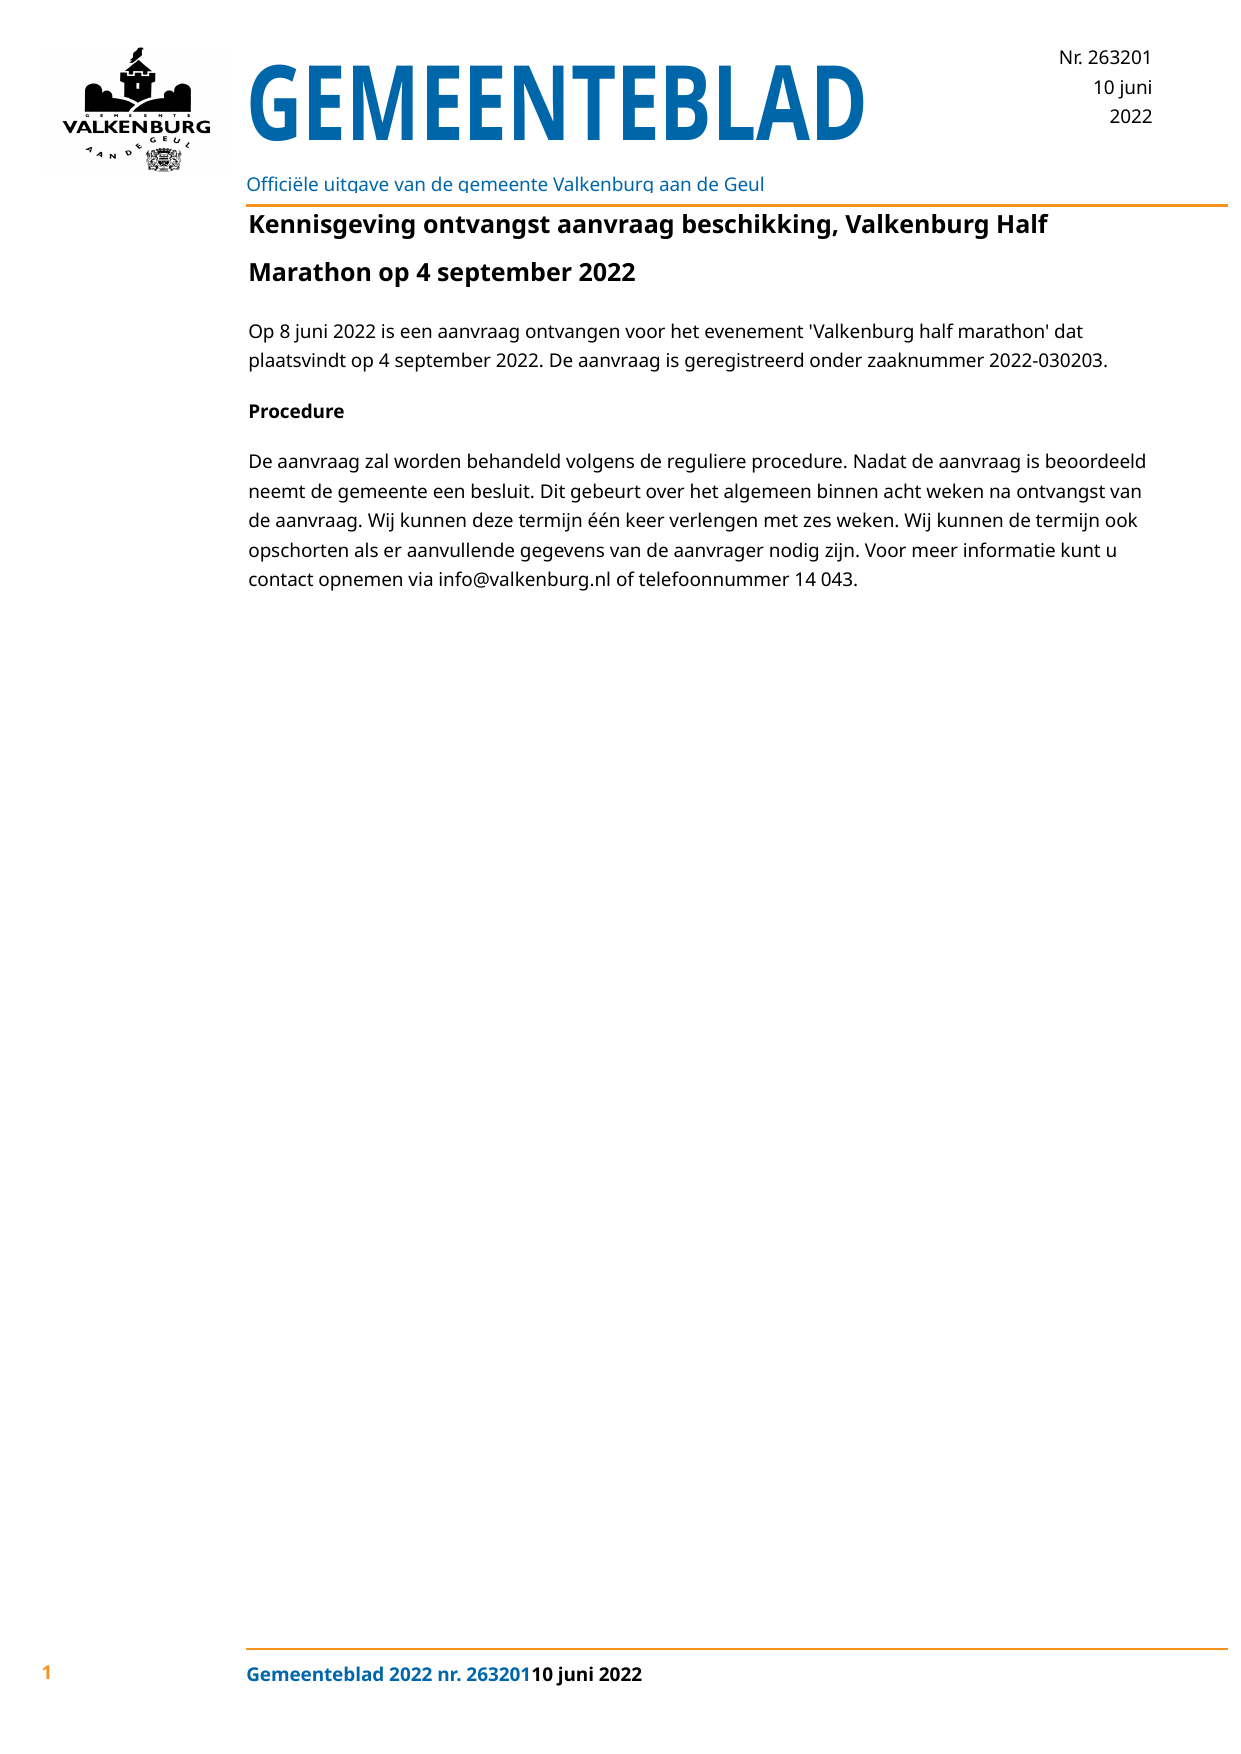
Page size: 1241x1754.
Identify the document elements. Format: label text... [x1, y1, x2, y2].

text Kennisgeving ontvangst aanvraag beschikking, Valkenburg Half Marathon op 4 september 2022 [248, 207, 1152, 288]
text De aanvraag zal worden behandeld volgens de reguliere procedure. Nadat de aanvraag is beoordeeld neemt de gemeente een besluit. Dit gebeurt over het algemeen binnen acht weken na ontvangst van de aanvraag. Wij kunnen deze termijn één keer verlengen met zes weken. Wij kunnen de termijn ook opschorten als er aanvullende gegevens van de aanvrager nodig zijn. Voor meer informatie kunt u contact opnemen via info@valkenburg.nl of telefoonnummer 14 043. [248, 448, 1152, 592]
text Op 8 juni 2022 is een aanvraag ontvangen voor het evenement 'Valkenburg half marathon' dat plaatsvindt op 4 september 2022. De aanvraag is geregistreerd onder zaaknummer 2022-030203. [248, 318, 1152, 373]
picture [41, 47, 231, 172]
text Procedure [248, 398, 1152, 424]
